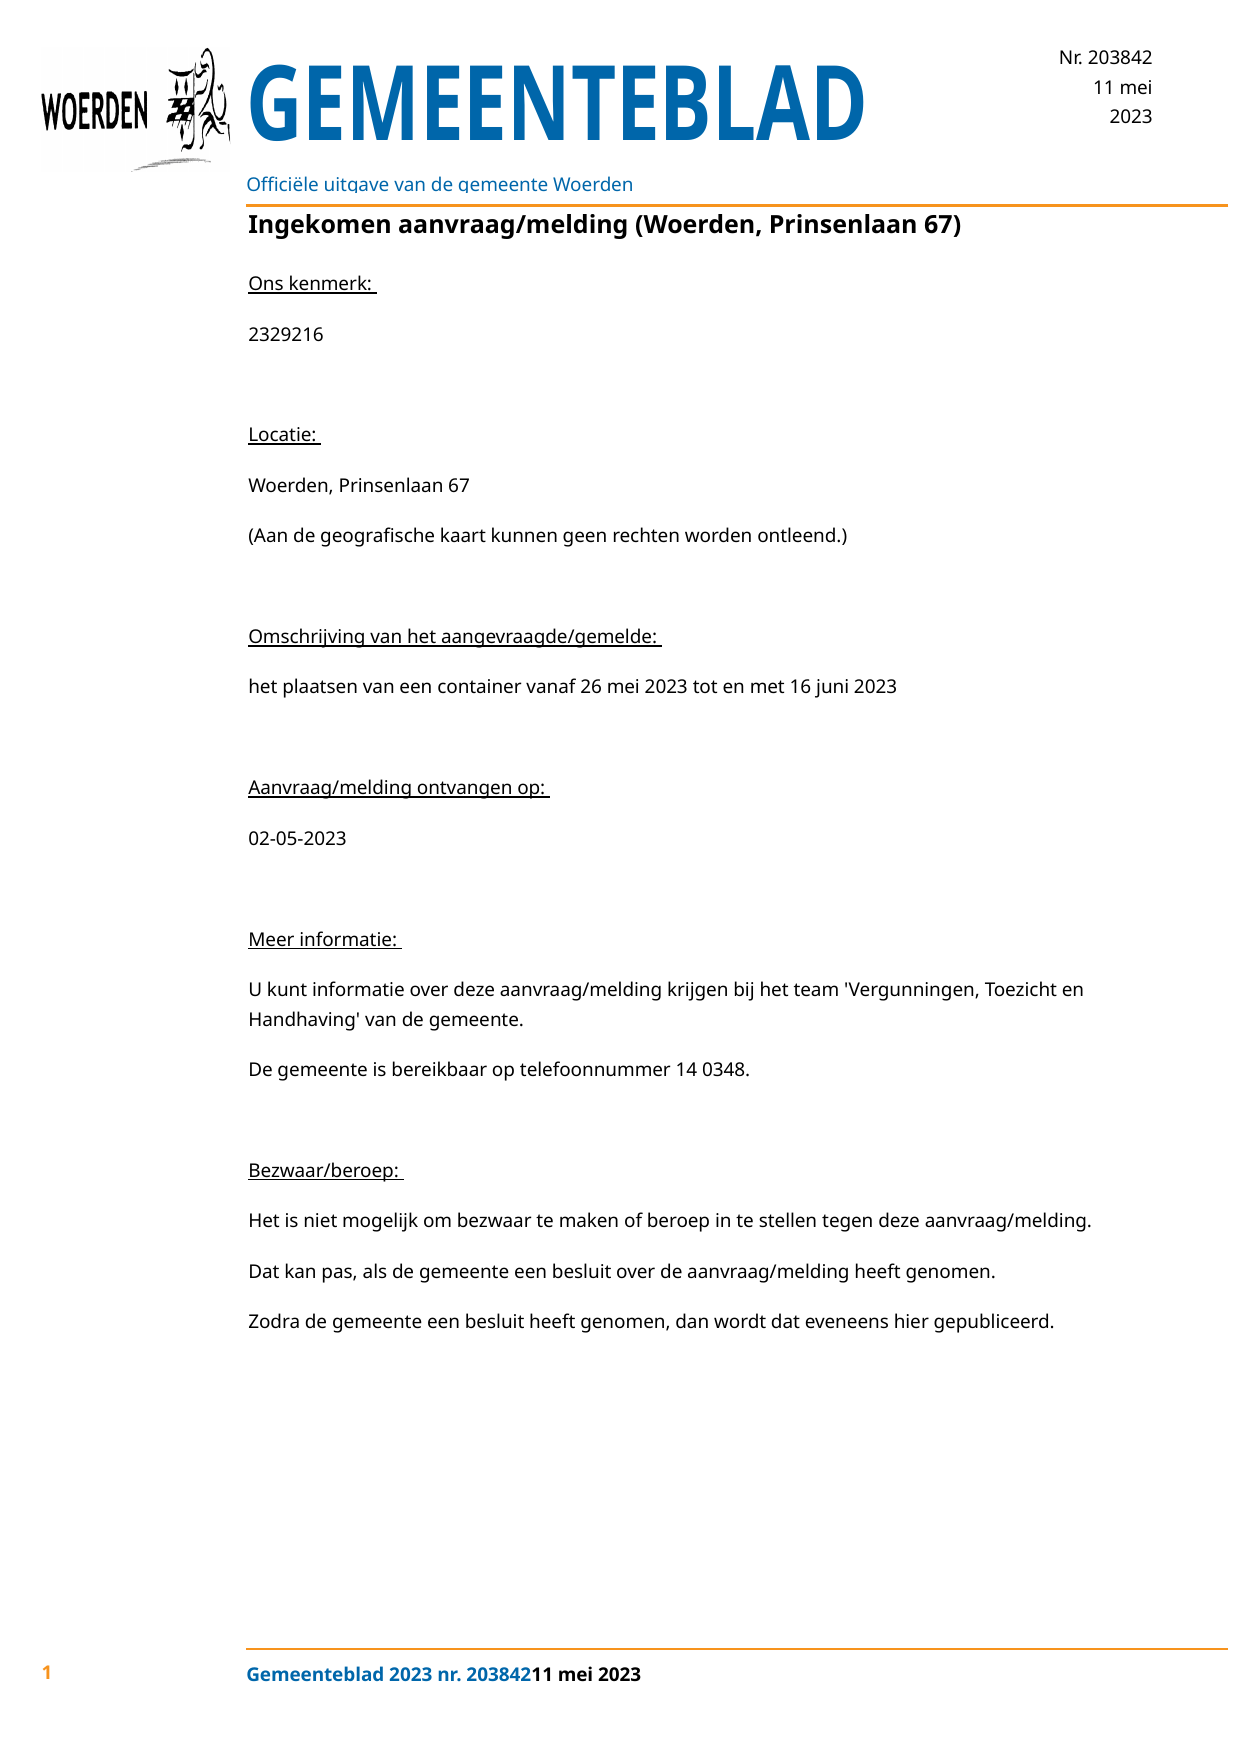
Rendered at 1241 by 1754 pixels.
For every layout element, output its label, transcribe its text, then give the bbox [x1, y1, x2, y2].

text Bezwaar/beroep: [248, 1157, 1152, 1183]
text Ons kenmerk: [248, 270, 1152, 296]
text De gemeente is bereikbaar op telefoonnummer 14 0348. [248, 1056, 1152, 1082]
text 2329216 [248, 321, 1152, 346]
text U kunt informatie over deze aanvraag/melding krijgen bij het team 'Vergunningen, Toezicht en Handhaving' van de gemeente. [248, 976, 1152, 1031]
text Aanvraag/melding ontvangen op: [248, 774, 1152, 800]
text Dat kan pas, als de gemeente een besluit over de aanvraag/melding heeft genomen. [248, 1258, 1152, 1283]
text Meer informatie: [248, 926, 1152, 951]
text het plaatsen van een container vanaf 26 mei 2023 tot en met 16 juni 2023 [248, 674, 1152, 699]
text Locatie: [248, 422, 1152, 447]
text Woerden, Prinsenlaan 67 [248, 472, 1152, 498]
text Zodra de gemeente een besluit heeft genomen, dan wordt dat eveneens hier gepubliceerd. [248, 1308, 1152, 1334]
text Omschrijving van het aangevraagde/gemelde: [248, 623, 1152, 649]
text (Aan de geografische kaart kunnen geen rechten worden ontleend.) [248, 522, 1152, 548]
picture [41, 47, 231, 172]
text 02-05-2023 [248, 825, 1152, 851]
text Het is niet mogelijk om bezwaar te maken of beroep in te stellen tegen deze aanvraag/melding. [248, 1207, 1152, 1233]
text Ingekomen aanvraag/melding (Woerden, Prinsenlaan 67) [248, 207, 1152, 241]
